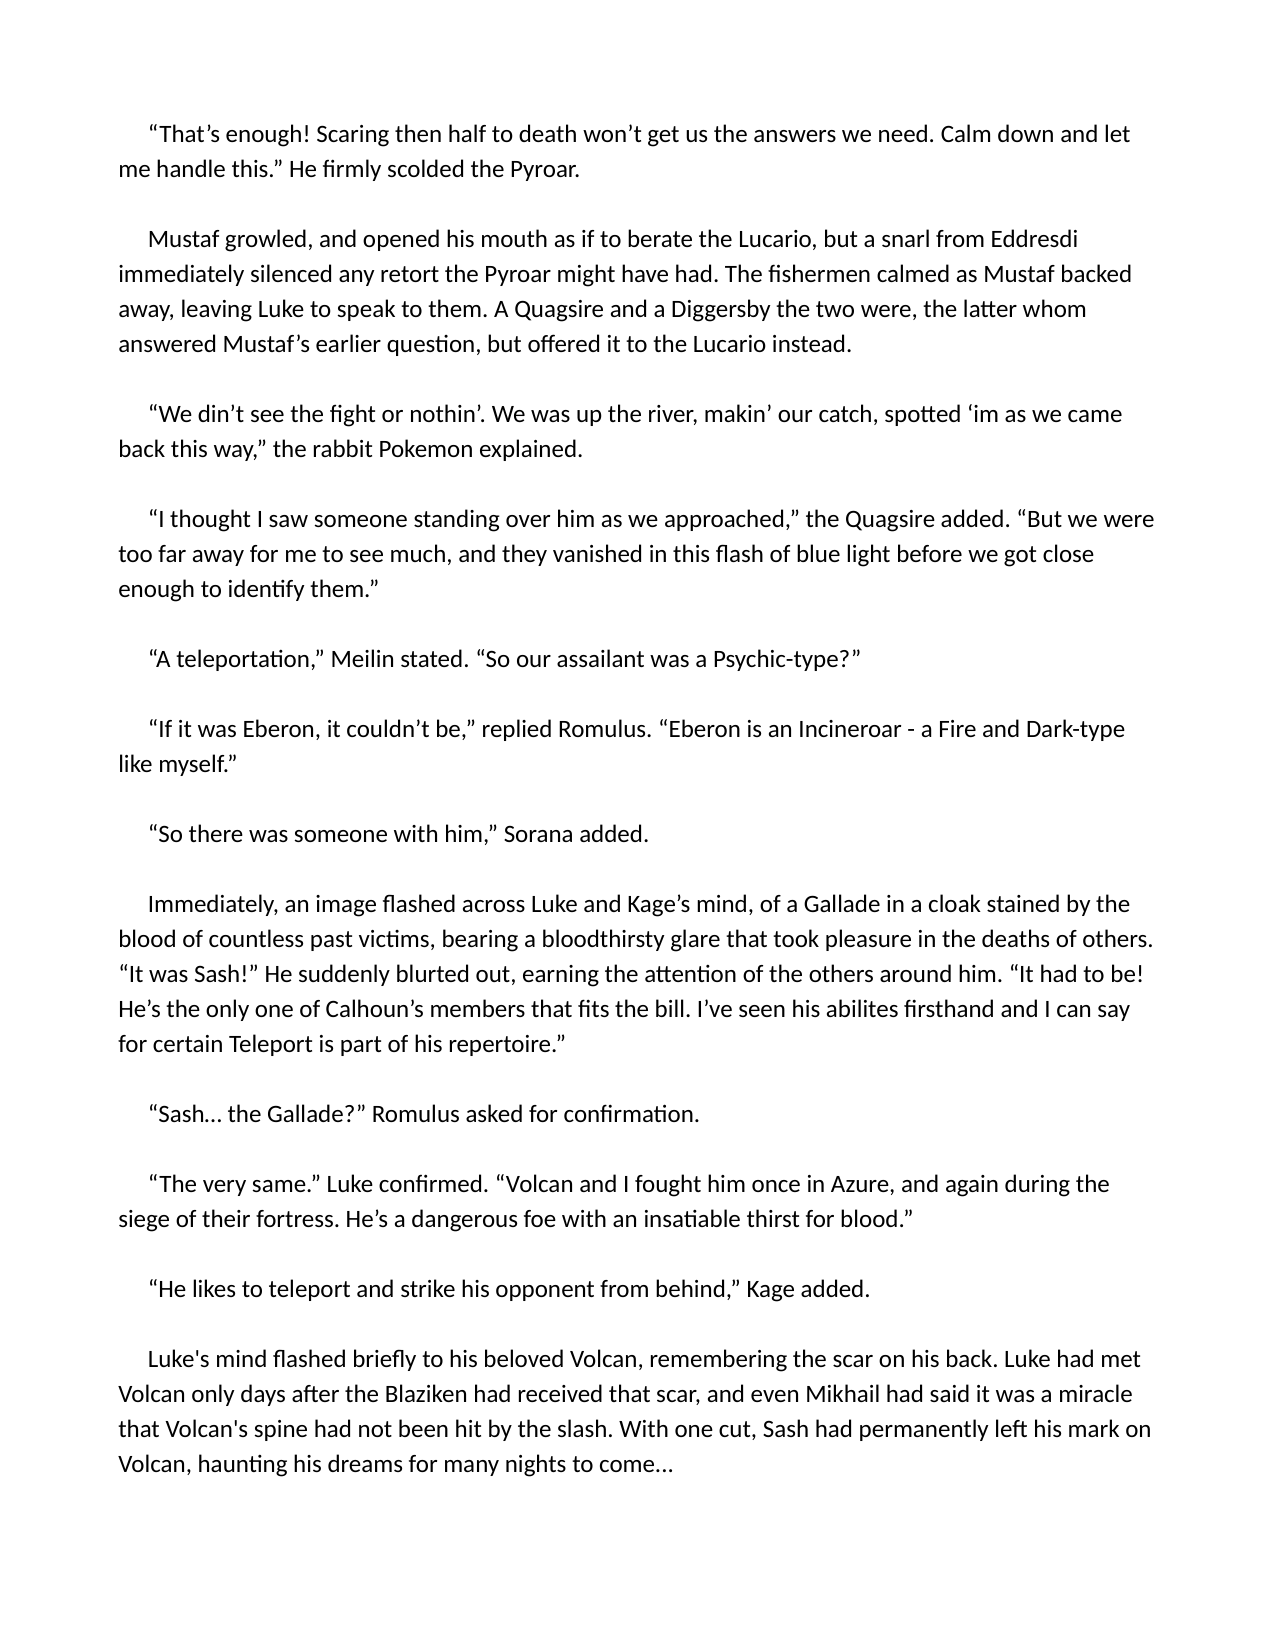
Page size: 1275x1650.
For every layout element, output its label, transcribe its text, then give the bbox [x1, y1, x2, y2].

text “If it was Eberon, it couldn’t be,” replied Romulus. “Eberon is an Incineroar - a Fire and Dark-type like myself.” [118, 713, 1157, 779]
text “That’s enough! Scaring then half to death won’t get us the answers we need. Calm down and let me handle this.” He firmly scolded the Pyroar. [118, 118, 1157, 184]
text “The very same.” Luke confirmed. “Volcan and I fought him once in Azure, and again during the siege of their fortress. He’s a dangerous foe with an insatiable thirst for blood.” [118, 1168, 1157, 1234]
text “I thought I saw someone standing over him as we approached,” the Quagsire added. “But we were too far away for me to see much, and they vanished in this flash of blue light before we got close enough to identify them.” [118, 503, 1157, 604]
text Immediately, an image flashed across Luke and Kage’s mind, of a Gallade in a cloak stained by the blood of countless past victims, bearing a bloodthirsty glare that took pleasure in the deaths of others. “It was Sash!” He suddenly blurted out, earning the attention of the others around him. “It had to be! He’s the only one of Calhoun’s members that fits the bill. I’ve seen his abilites firsthand and I can say for certain Teleport is part of his repertoire.” [118, 888, 1157, 1059]
text “A teleportation,” Meilin stated. “So our assailant was a Psychic-type?” [118, 643, 1157, 674]
text “So there was someone with him,” Sorana added. [118, 818, 1157, 849]
text “Sash… the Gallade?” Romulus asked for confirmation. [118, 1098, 1157, 1129]
text “We din’t see the fight or nothin’. We was up the river, makin’ our catch, spotted ‘im as we came back this way,” the rabbit Pokemon explained. [118, 398, 1157, 464]
text Luke's mind flashed briefly to his beloved Volcan, remembering the scar on his back. Luke had met Volcan only days after the Blaziken had received that scar, and even Mikhail had said it was a miracle that Volcan's spine had not been hit by the slash. With one cut, Sash had permanently left his mark on Volcan, haunting his dreams for many nights to come... [118, 1343, 1157, 1479]
text “He likes to teleport and strike his opponent from behind,” Kage added. [118, 1273, 1157, 1304]
text Mustaf growled, and opened his mouth as if to berate the Lucario, but a snarl from Eddresdi immediately silenced any retort the Pyroar might have had. The fishermen calmed as Mustaf backed away, leaving Luke to speak to them. A Quagsire and a Diggersby the two were, the latter whom answered Mustaf’s earlier question, but offered it to the Lucario instead. [118, 223, 1157, 359]
